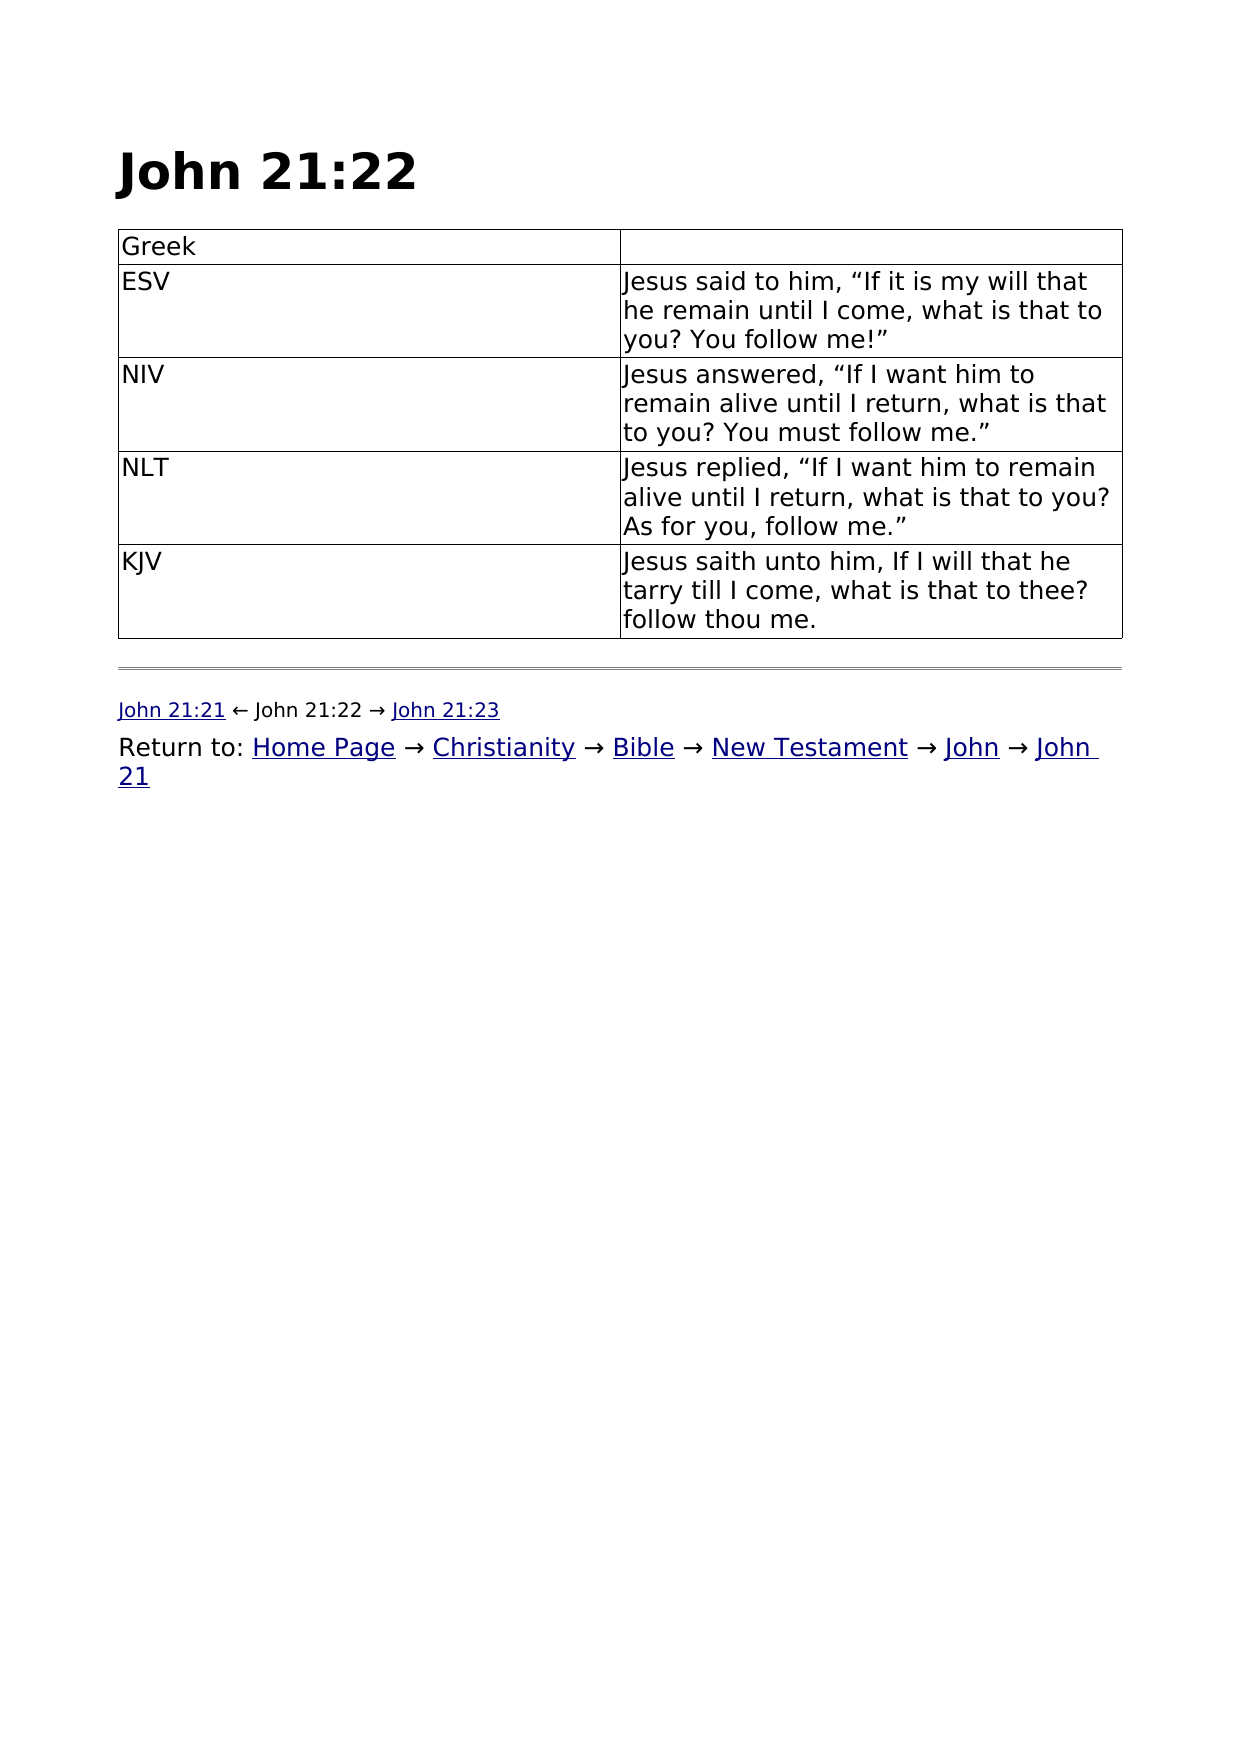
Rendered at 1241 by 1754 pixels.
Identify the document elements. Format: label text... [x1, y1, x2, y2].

table_cell Jesus answered, “If I want him to remain alive until I return, what is that to you? You must follow me.” [621, 358, 1122, 451]
table_cell Jesus said to him, “If it is my will that he remain until I come, what is that to you? You follow me!” [621, 265, 1122, 357]
text Return to: Home Page → Christianity → Bible → New Testament → John → John 21 [118, 733, 1122, 791]
table_cell ESV [119, 265, 620, 357]
table_cell NIV [119, 358, 620, 451]
table_cell Jesus replied, “If I want him to remain alive until I return, what is that to you? As for you, follow me.” [621, 452, 1122, 544]
subtitle John 21:22 [118, 143, 1122, 201]
table_cell Jesus saith unto him, If I will that he tarry till I come, what is that to thee? follow thou me. [621, 545, 1122, 637]
table_cell NLT [119, 452, 620, 544]
table_cell KJV [119, 545, 620, 637]
table_header Greek [119, 230, 620, 264]
text John 21:21 ← John 21:22 → John 21:23 [118, 699, 1122, 733]
table_header [621, 230, 1122, 264]
